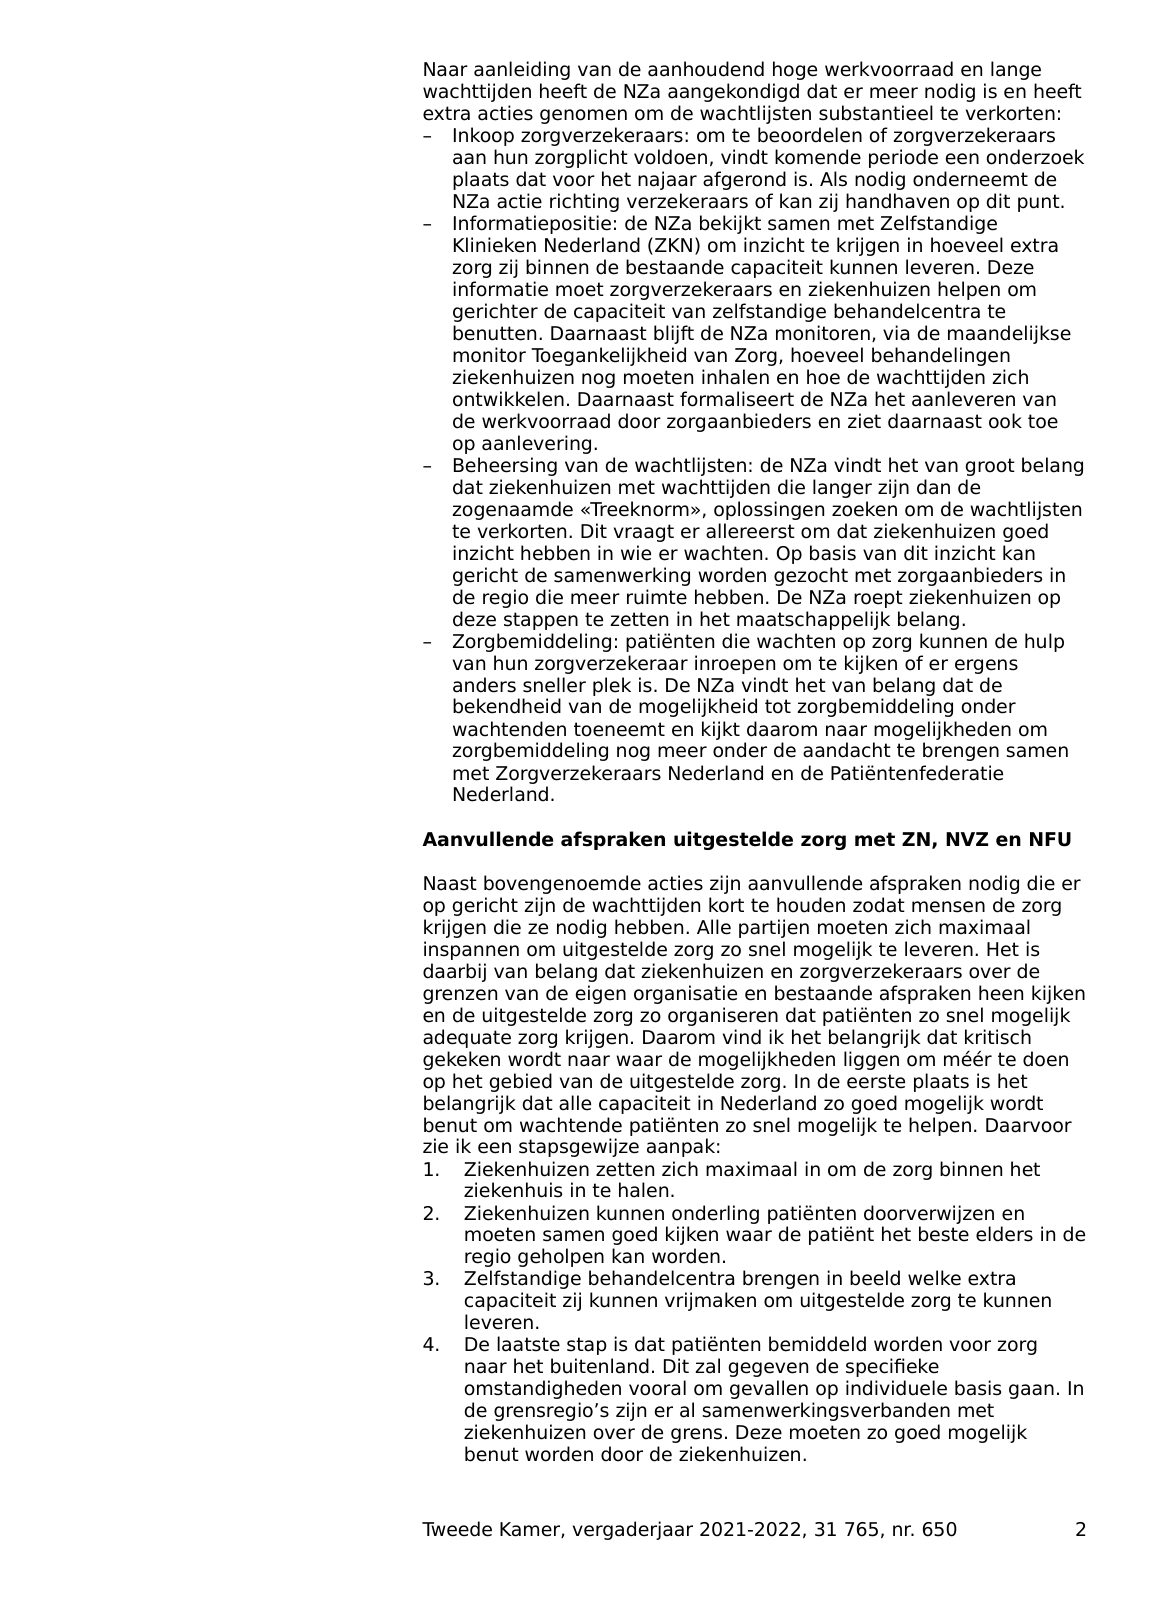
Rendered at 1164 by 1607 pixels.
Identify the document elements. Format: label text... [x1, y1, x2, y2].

text – Beheersing van de wachtlijsten: de NZa vindt het van groot belang dat ziekenhuizen met wachttijden die langer zijn dan de zogenaamde «Treeknorm», oplossingen zoeken om de wachtlijsten te verkorten. Dit vraagt er allereerst om dat ziekenhuizen goed inzicht hebben in wie er wachten. Op basis van dit inzicht kan gericht de samenwerking worden gezocht met zorgaanbieders in de regio die meer ruimte hebben. De NZa roept ziekenhuizen op deze stappen te zetten in het maatschappelijk belang. [422, 455, 1087, 631]
text – Zorgbemiddeling: patiënten die wachten op zorg kunnen de hulp van hun zorgverzekeraar inroepen om te kijken of er ergens anders sneller plek is. De NZa vindt het van belang dat de bekendheid van de mogelijkheid tot zorgbemiddeling onder wachtenden toeneemt en kijkt daarom naar mogelijkheden om zorgbemiddeling nog meer onder de aandacht te brengen samen met Zorgverzekeraars Nederland en de Patiëntenfederatie Nederland. [422, 631, 1087, 806]
text – Informatiepositie: de NZa bekijkt samen met Zelfstandige Klinieken Nederland (ZKN) om inzicht te krijgen in hoeveel extra zorg zij binnen de bestaande capaciteit kunnen leveren. Deze informatie moet zorgverzekeraars en ziekenhuizen helpen om gerichter de capaciteit van zelfstandige behandelcentra te benutten. Daarnaast blijft de NZa monitoren, via de maandelijkse monitor Toegankelijkheid van Zorg, hoeveel behandelingen ziekenhuizen nog moeten inhalen en hoe de wachttijden zich ontwikkelen. Daarnaast formaliseert de NZa het aanleveren van de werkvoorraad door zorgaanbieders en ziet daarnaast ook toe op aanlevering. [422, 213, 1087, 455]
text Naar aanleiding van de aanhoudend hoge werkvoorraad en lange wachttijden heeft de NZa aangekondigd dat er meer nodig is en heeft extra acties genomen om de wachtlijsten substantieel te verkorten: [422, 59, 1087, 125]
text 4. De laatste stap is dat patiënten bemiddeld worden voor zorg naar het buitenland. Dit zal gegeven de specifieke omstandigheden vooral om gevallen op individuele basis gaan. In de grensregio’s zijn er al samenwerkingsverbanden met ziekenhuizen over de grens. Deze moeten zo goed mogelijk benut worden door de ziekenhuizen. [422, 1334, 1087, 1466]
text 1. Ziekenhuizen zetten zich maximaal in om de zorg binnen het ziekenhuis in te halen. [422, 1158, 1087, 1202]
text 2. Ziekenhuizen kunnen onderling patiënten doorverwijzen en moeten samen goed kijken waar de patiënt het beste elders in de regio geholpen kan worden. [422, 1202, 1087, 1268]
text Naast bovengenoemde acties zijn aanvullende afspraken nodig die er op gericht zijn de wachttijden kort te houden zodat mensen de zorg krijgen die ze nodig hebben. Alle partijen moeten zich maximaal inspannen om uitgestelde zorg zo snel mogelijk te leveren. Het is daarbij van belang dat ziekenhuizen en zorgverzekeraars over de grenzen van de eigen organisatie en bestaande afspraken heen kijken en de uitgestelde zorg zo organiseren dat patiënten zo snel mogelijk adequate zorg krijgen. Daarom vind ik het belangrijk dat kritisch gekeken wordt naar waar de mogelijkheden liggen om méér te doen op het gebied van de uitgestelde zorg. In de eerste plaats is het belangrijk dat alle capaciteit in Nederland zo goed mogelijk wordt benut om wachtende patiënten zo snel mogelijk te helpen. Daarvoor zie ik een stapsgewijze aanpak: [422, 873, 1087, 1158]
subtitle Aanvullende afspraken uitgestelde zorg met ZN, NVZ en NFU [422, 828, 1087, 851]
text – Inkoop zorgverzekeraars: om te beoordelen of zorgverzekeraars aan hun zorgplicht voldoen, vindt komende periode een onderzoek plaats dat voor het najaar afgerond is. Als nodig onderneemt de NZa actie richting verzekeraars of kan zij handhaven op dit punt. [422, 125, 1087, 213]
text 3. Zelfstandige behandelcentra brengen in beeld welke extra capaciteit zij kunnen vrijmaken om uitgestelde zorg te kunnen leveren. [422, 1268, 1087, 1334]
